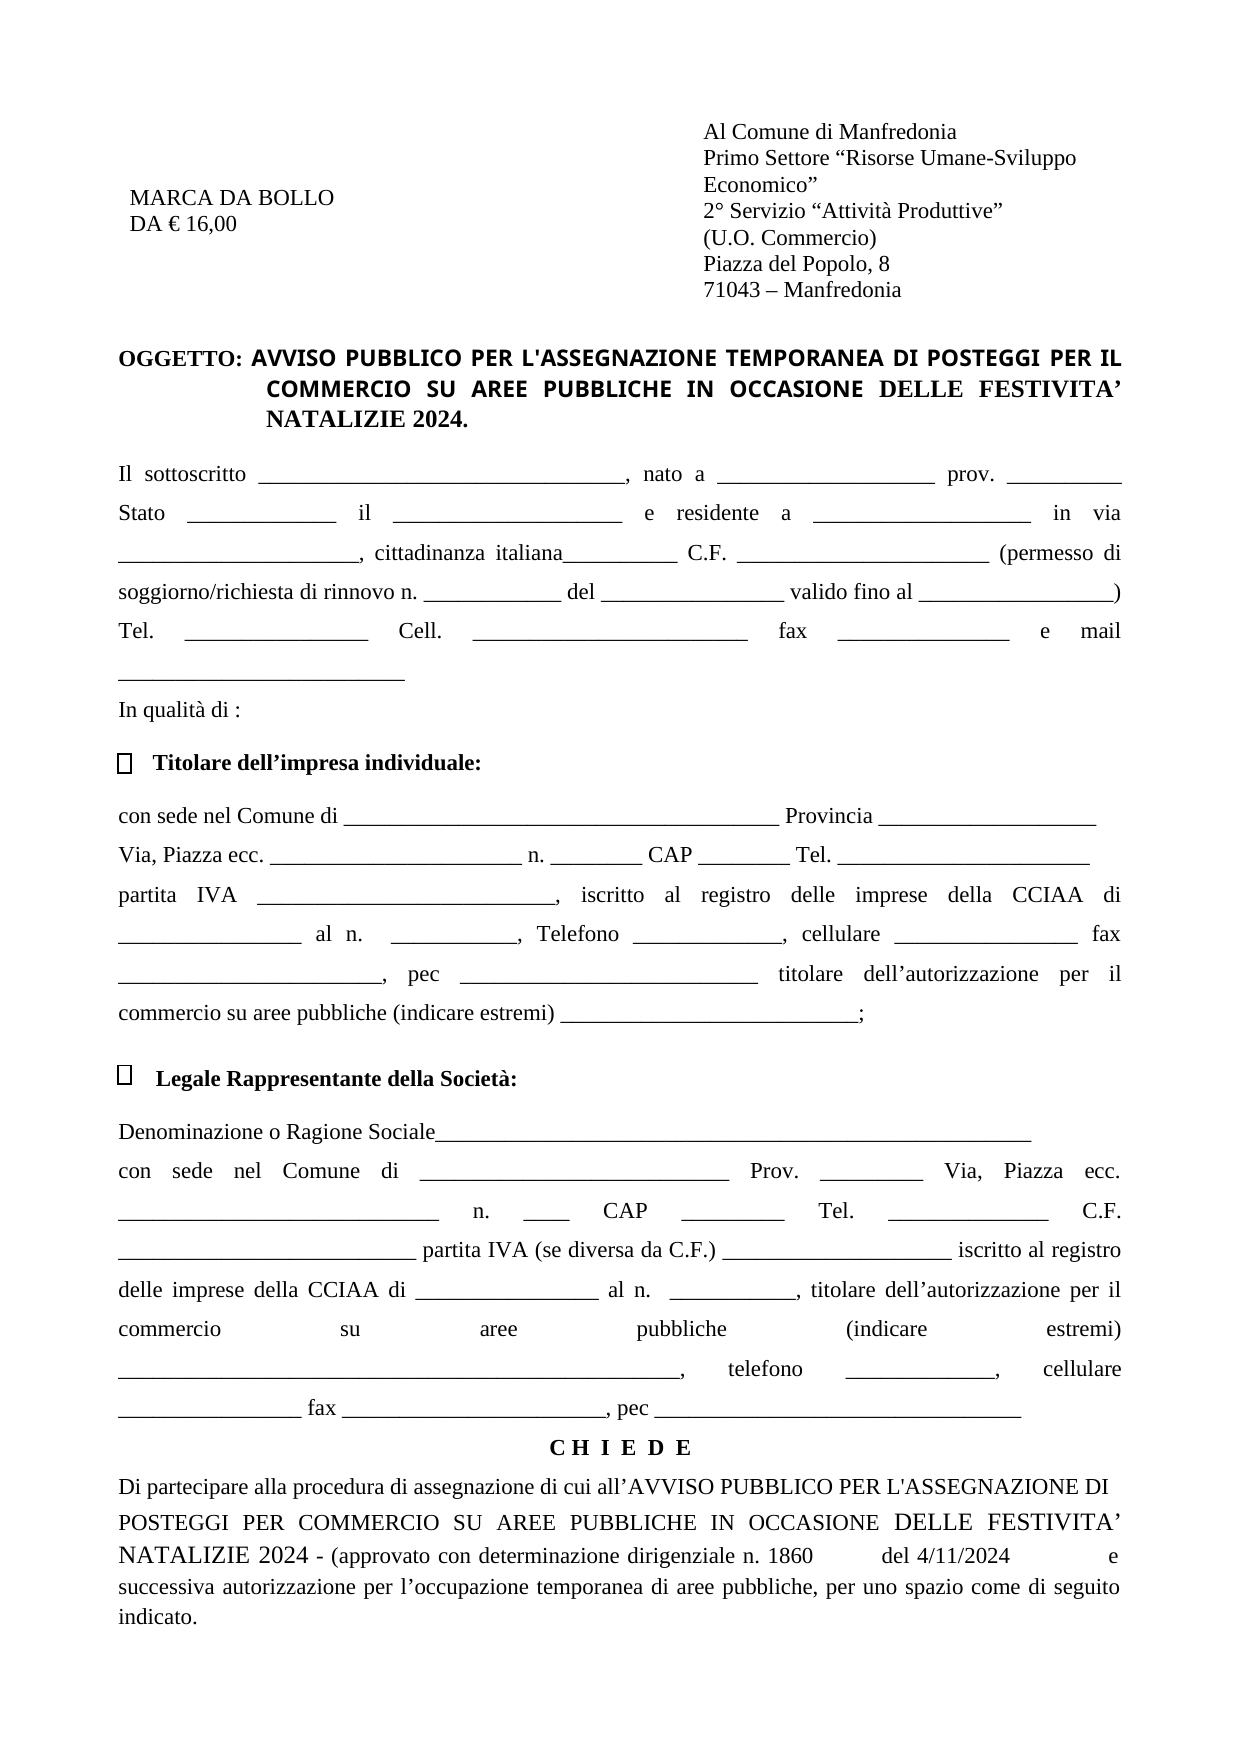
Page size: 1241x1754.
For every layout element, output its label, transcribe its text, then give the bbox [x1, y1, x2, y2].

text In qualità di : [118, 697, 1122, 723]
text partita IVA __________________________, iscritto al registro delle imprese della CCIAA di ________________ al n. ___________, Telefono _____________, cellulare ________________ fax _______________________, pec __________________________ titolare dell’autorizzazione per il commercio su aree pubbliche (indicare estremi) __________________________; [118, 881, 1122, 1026]
text Via, Piazza ecc. ______________________ n. ________ CAP ________ Tel. ______________________ [118, 841, 1122, 868]
text OGGETTO: AVVISO PUBBLICO PER L'ASSEGNAZIONE TEMPORANEA DI POSTEGGI PER IL COMMERCIO SU AREE PUBBLICHE IN OCCASIONE DELLE FESTIVITA’ NATALIZIE 2024. [118, 342, 1122, 433]
text Di partecipare alla procedura di assegnazione di cui all’AVVISO PUBBLICO PER L'ASSEGNAZIONE DI [118, 1473, 1122, 1499]
text Denominazione o Ragione Sociale____________________________________________________ [118, 1118, 1122, 1144]
text con sede nel Comune di ___________________________ Prov. _________ Via, Piazza ecc. ____________________________ n. ____ CAP _________ Tel. ______________ C.F. __________________________ partita IVA (se diversa da C.F.) ____________________ iscritto al registro delle imprese della CCIAA di ________________ al n. ___________, titolare dell’autorizzazione per il commercio su aree pubbliche (indicare estremi) _________________________________________________, telefono _____________, cellulare ________________ fax _______________________, pec ________________________________ [118, 1157, 1122, 1421]
text Titolare dell’impresa individuale: [118, 749, 1122, 776]
table_header MARCA DA BOLLO DA € 16,00 [118, 118, 692, 303]
text con sede nel Comune di ______________________________________ Provincia ___________________ [118, 802, 1122, 828]
text C H I E D E [118, 1434, 1122, 1460]
text Il sottoscritto ________________________________, nato a ___________________ prov. __________ Stato _____________ il ____________________ e residente a ___________________ in via _____________________, cittadinanza italiana__________ C.F. ______________________ (permesso di soggiorno/richiesta di rinnovo n. ____________ del ________________ valido fino al _________________) Tel. ________________ Cell. ________________________ fax _______________ e mail _________________________ [118, 460, 1122, 683]
text Legale Rappresentante della Società: [118, 1065, 1122, 1092]
table_header Al Comune di Manfredonia Primo Settore “Risorse Umane-Sviluppo Economico” 2° Servizio “Attività Produttive” (U.O. Commercio) Piazza del Popolo, 8 71043 – Manfredonia [692, 118, 1137, 303]
text POSTEGGI PER COMMERCIO SU AREE PUBBLICHE IN OCCASIONE DELLE FESTIVITA’ NATALIZIE 2024 - (approvato con determinazione dirigenziale n. 1860 del 4/11/2024 e successiva autorizzazione per l’occupazione temporanea di aree pubbliche, per uno spazio come di seguito indicato. [118, 1507, 1122, 1629]
